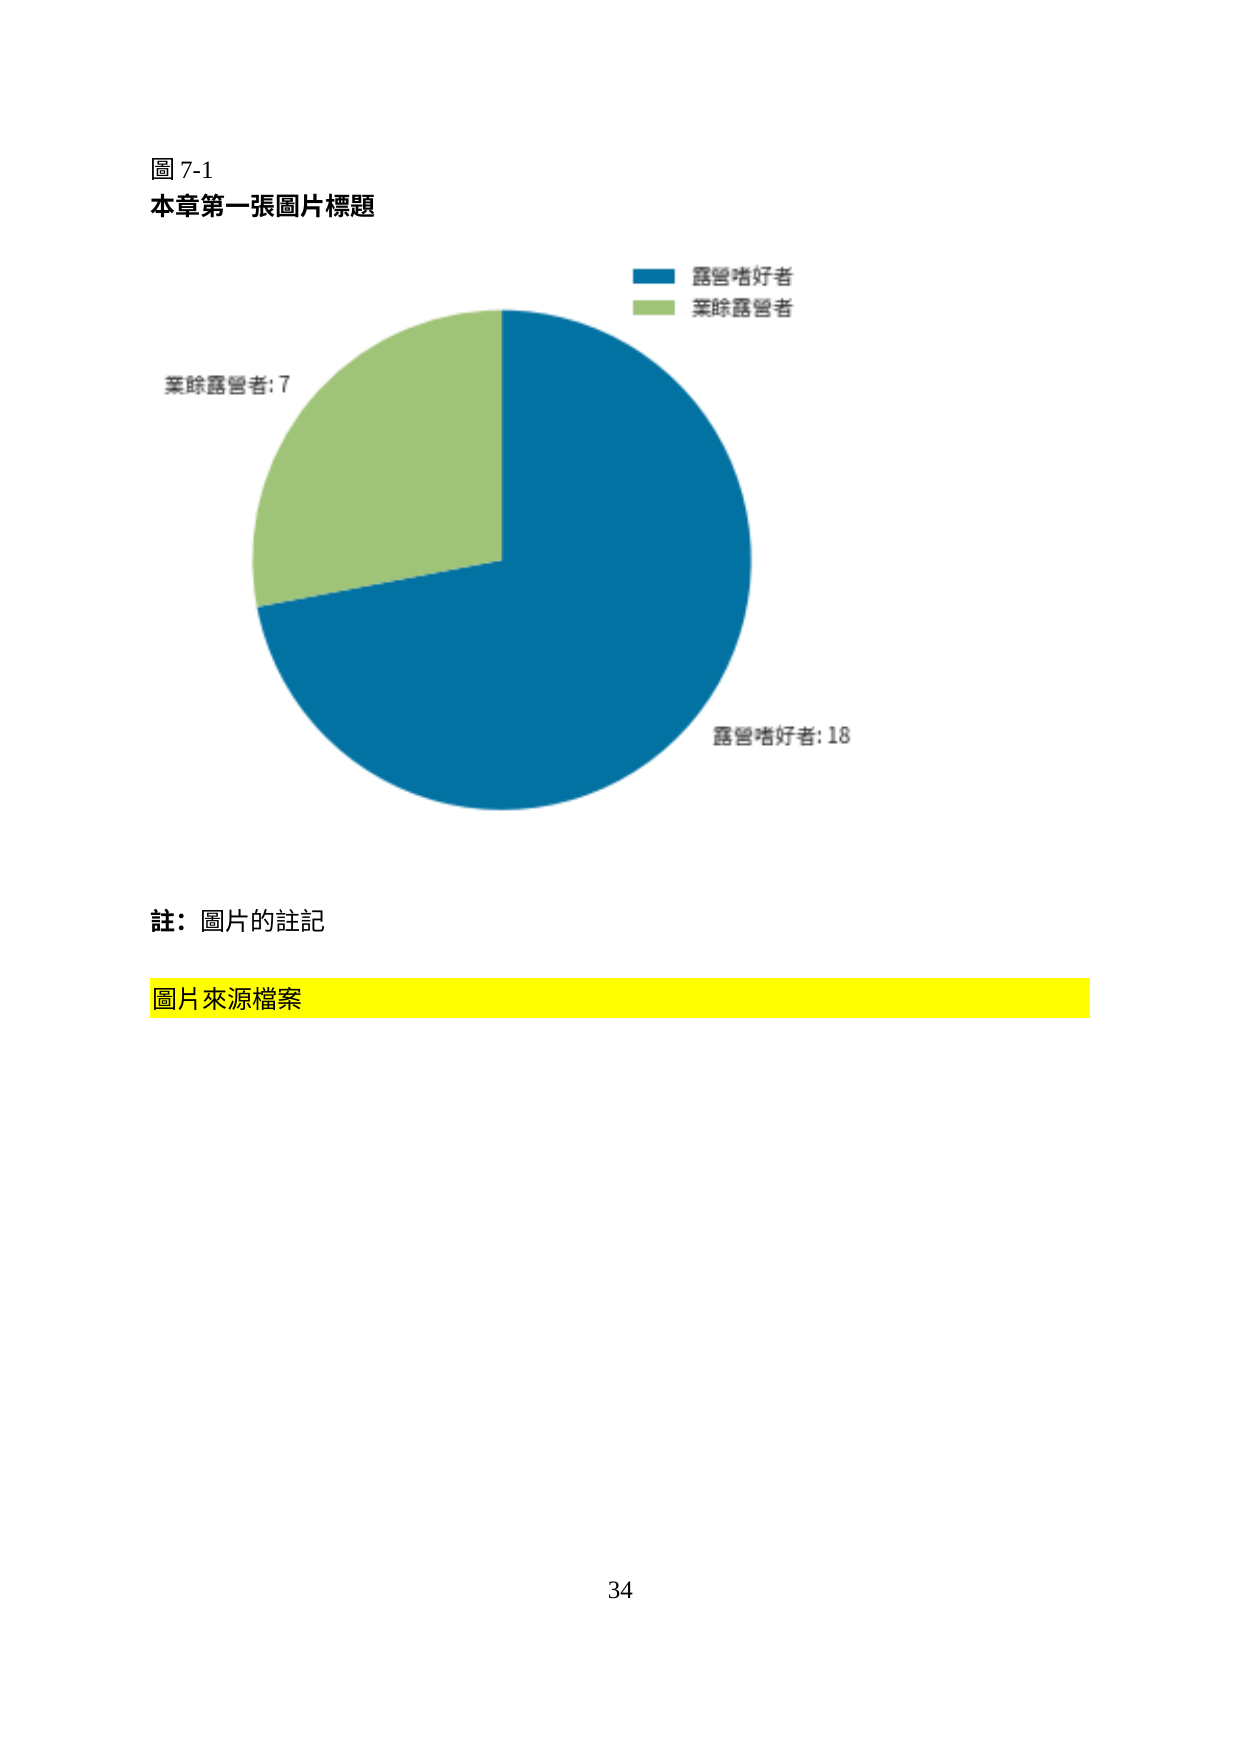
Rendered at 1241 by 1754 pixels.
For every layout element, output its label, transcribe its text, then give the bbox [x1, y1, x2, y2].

text 註：圖片的註記 [150, 902, 1090, 938]
picture [150, 235, 865, 888]
text 圖片來源檔案 [150, 978, 1090, 1018]
text 圖7-1 本章第一張圖片標題 [150, 150, 1090, 222]
